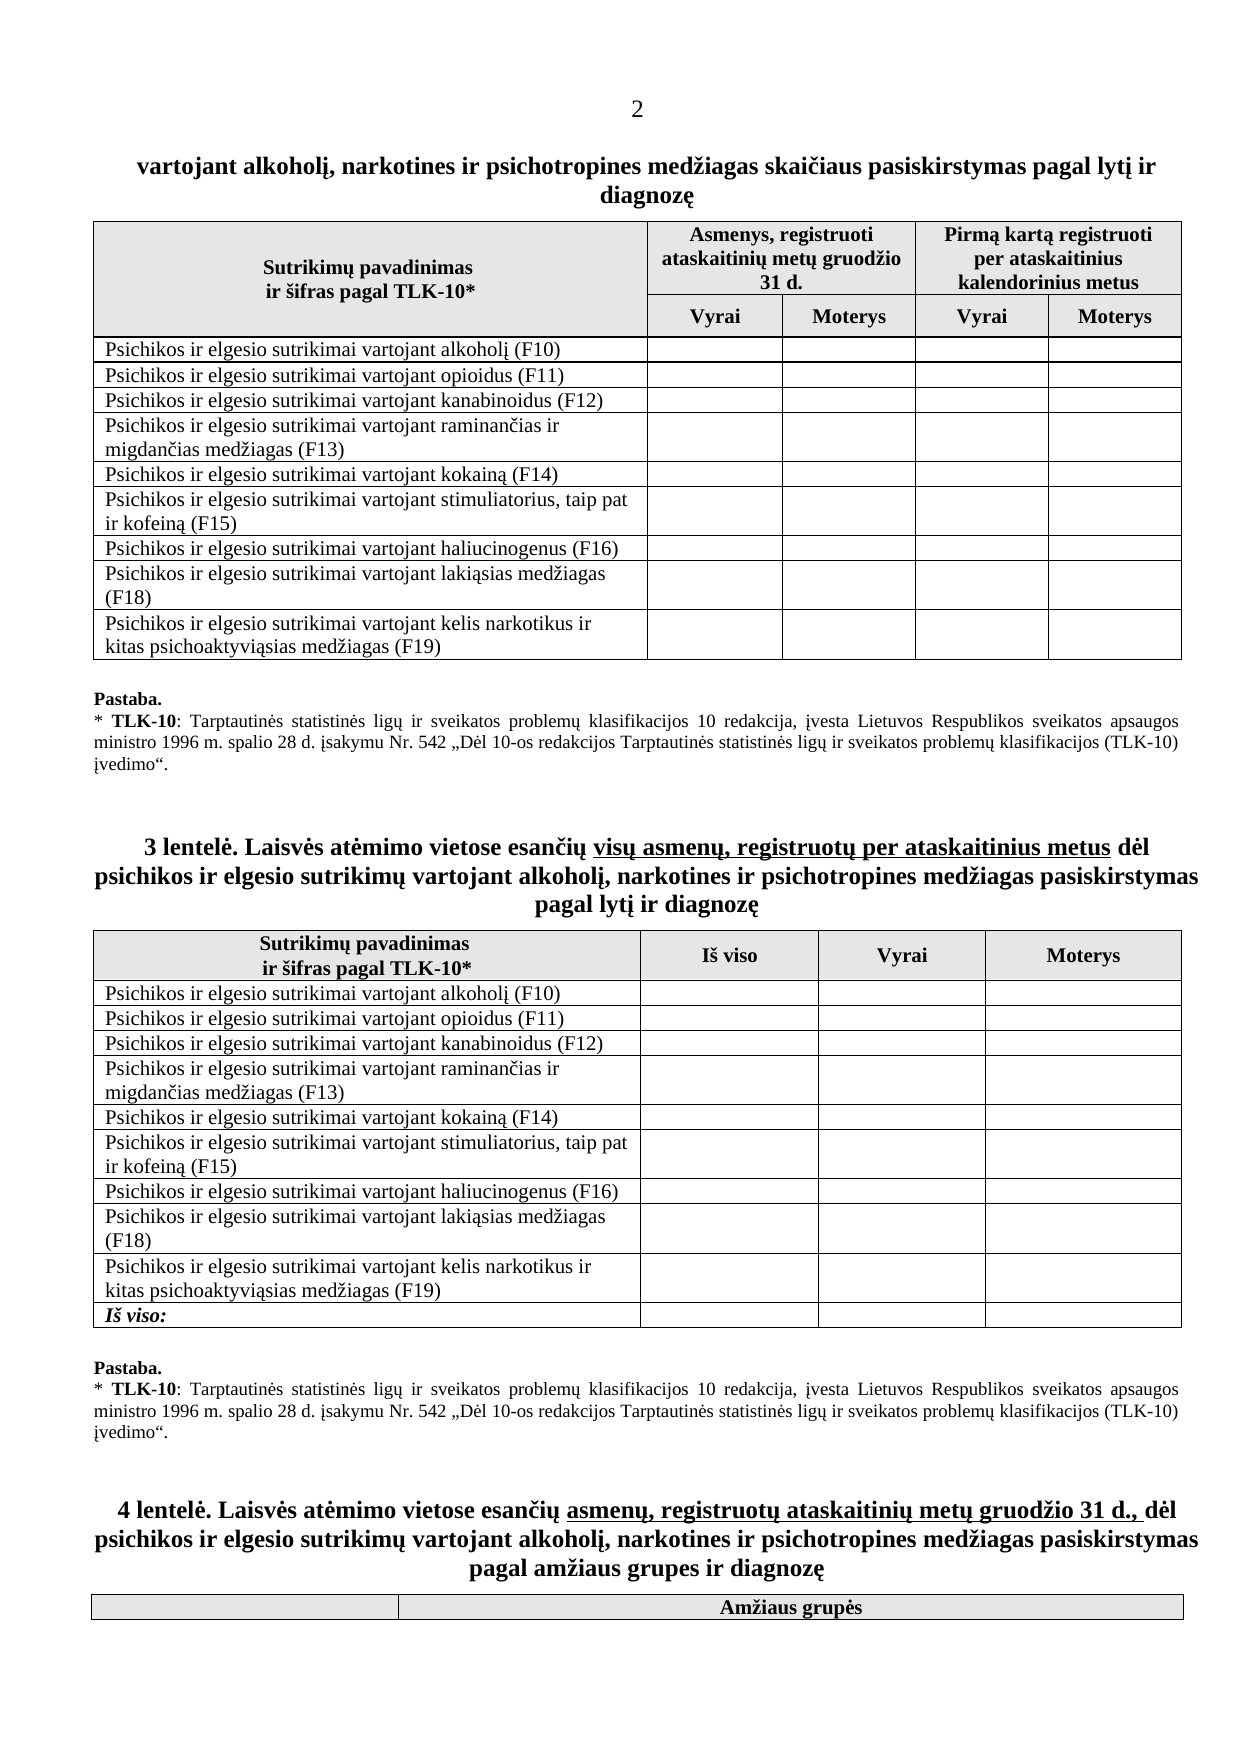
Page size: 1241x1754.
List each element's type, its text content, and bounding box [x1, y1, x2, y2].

table_cell [986, 1031, 1181, 1055]
table_cell [819, 1006, 985, 1030]
table_cell Psichikos ir elgesio sutrikimai vartojant kelis narkotikus ir kitas psichoaktyviąsias medžiagas (F19) [94, 1254, 640, 1302]
table_cell Psichikos ir elgesio sutrikimai vartojant raminančias ir migdančias medžiagas (F13) [94, 1056, 640, 1104]
table_cell [986, 1254, 1181, 1302]
table_cell Psichikos ir elgesio sutrikimai vartojant alkoholį (F10) [94, 981, 640, 1004]
table_cell Moterys [783, 295, 915, 336]
table_cell [916, 536, 1048, 560]
table_cell [1049, 413, 1181, 461]
table_cell [641, 1105, 818, 1129]
table_cell Psichikos ir elgesio sutrikimai vartojant kanabinoidus (F12) [94, 1031, 640, 1055]
table_cell [641, 1254, 818, 1302]
table_cell Psichikos ir elgesio sutrikimai vartojant haliucinogenus (F16) [94, 536, 647, 560]
table_cell [783, 610, 915, 658]
table_cell [648, 536, 782, 560]
text * TLK-10: Tarptautinės statistinės ligų ir sveikatos problemų klasifikacijos 10 redakcija, įvesta Lietuvos Respublikos sveikatos apsaugos ministro 1996 m. spalio 28 d. įsakymu Nr. 542 „Dėl 10-os redakcijos Tarptautinės statistinės ligų ir sveikatos problemų klasifikacijos (TLK-10) įvedimo“. [94, 710, 1181, 774]
table_cell [916, 413, 1048, 461]
table_cell [641, 981, 818, 1004]
table_cell [819, 1303, 985, 1327]
text 3 lentelė. Laisvės atėmimo vietose esančių visų asmenų, registruotų per ataskaitinius metus dėl psichikos ir elgesio sutrikimų vartojant alkoholį, narkotines ir psichotropines medžiagas pasiskirstymas pagal lytį ir diagnozę [94, 832, 1200, 918]
table_header Asmenys, registruoti ataskaitinių metų gruodžio 31 d. [648, 222, 915, 294]
table_cell [819, 1254, 985, 1302]
table_header Sutrikimų pavadinimas ir šifras pagal TLK-10* [94, 222, 647, 336]
table_cell Psichikos ir elgesio sutrikimai vartojant opioidus (F11) [94, 1006, 640, 1030]
table_cell [783, 413, 915, 461]
text 4 lentelė. Laisvės atėmimo vietose esančių asmenų, registruotų ataskaitinių metų gruodžio 31 d., dėl psichikos ir elgesio sutrikimų vartojant alkoholį, narkotines ir psichotropines medžiagas pasiskirstymas pagal amžiaus grupes ir diagnozę [94, 1496, 1200, 1582]
table_cell [648, 388, 782, 412]
table_cell Vyrai [916, 295, 1048, 336]
table_cell [783, 363, 915, 387]
table_cell Psichikos ir elgesio sutrikimai vartojant opioidus (F11) [94, 363, 647, 387]
table_cell [783, 462, 915, 486]
table_cell [641, 1056, 818, 1104]
table_cell [783, 388, 915, 412]
text Pastaba. [94, 688, 1181, 710]
table_cell [916, 610, 1048, 658]
table_cell [1049, 462, 1181, 486]
table_cell [783, 338, 915, 361]
table_cell [986, 1056, 1181, 1104]
table_cell Moterys [1049, 295, 1181, 336]
table_cell Psichikos ir elgesio sutrikimai vartojant lakiąsias medžiagas (F18) [94, 561, 647, 609]
table_cell [648, 413, 782, 461]
table_cell Psichikos ir elgesio sutrikimai vartojant raminančias ir migdančias medžiagas (F13) [94, 413, 647, 461]
table_cell [648, 338, 782, 361]
table_cell Psichikos ir elgesio sutrikimai vartojant lakiąsias medžiagas (F18) [94, 1204, 640, 1252]
table_cell Psichikos ir elgesio sutrikimai vartojant kanabinoidus (F12) [94, 388, 647, 412]
table_cell Psichikos ir elgesio sutrikimai vartojant kelis narkotikus ir kitas psichoaktyviąsias medžiagas (F19) [94, 610, 647, 658]
table_cell [986, 1204, 1181, 1252]
table_cell [916, 462, 1048, 486]
text vartojant alkoholį, narkotines ir psichotropines medžiagas skaičiaus pasiskirstymas pagal lytį ir diagnozę [94, 151, 1200, 209]
table_cell [641, 1031, 818, 1055]
table_cell [1049, 388, 1181, 412]
table_cell Psichikos ir elgesio sutrikimai vartojant stimuliatorius, taip pat ir kofeiną (F15) [94, 487, 647, 535]
table_cell [1049, 487, 1181, 535]
table_cell [641, 1204, 818, 1252]
table_cell [648, 561, 782, 609]
table_cell [641, 1130, 818, 1178]
text * TLK-10: Tarptautinės statistinės ligų ir sveikatos problemų klasifikacijos 10 redakcija, įvesta Lietuvos Respublikos sveikatos apsaugos ministro 1996 m. spalio 28 d. įsakymu Nr. 542 „Dėl 10-os redakcijos Tarptautinės statistinės ligų ir sveikatos problemų klasifikacijos (TLK-10) įvedimo“. [94, 1378, 1181, 1443]
table_cell [819, 981, 985, 1004]
table_cell [819, 1031, 985, 1055]
table_cell [783, 561, 915, 609]
table_header Sutrikimų pavadinimas ir šifras pagal TLK-10* [94, 931, 640, 979]
table_cell [1049, 363, 1181, 387]
table_cell [648, 610, 782, 658]
table_cell [641, 1303, 818, 1327]
table_header Vyrai [819, 931, 985, 979]
table_header Amžiaus grupės [399, 1595, 1183, 1619]
table_cell [986, 1179, 1181, 1203]
table_cell [986, 1105, 1181, 1129]
table_cell [916, 561, 1048, 609]
table_cell Psichikos ir elgesio sutrikimai vartojant kokainą (F14) [94, 1105, 640, 1129]
table_header Iš viso [641, 931, 818, 979]
table_cell [916, 338, 1048, 361]
table_cell Psichikos ir elgesio sutrikimai vartojant alkoholį (F10) [94, 338, 647, 361]
table_cell [783, 536, 915, 560]
table_cell [916, 487, 1048, 535]
table_cell [648, 363, 782, 387]
table_header [92, 1595, 398, 1619]
table_header Moterys [986, 931, 1181, 979]
table_cell [986, 981, 1181, 1004]
table_cell [986, 1303, 1181, 1327]
table_cell [819, 1179, 985, 1203]
table_cell [648, 462, 782, 486]
table_cell [641, 1179, 818, 1203]
table_cell Psichikos ir elgesio sutrikimai vartojant stimuliatorius, taip pat ir kofeiną (F15) [94, 1130, 640, 1178]
table_cell Vyrai [648, 295, 782, 336]
table_cell [1049, 338, 1181, 361]
table_cell [986, 1006, 1181, 1030]
table_cell [916, 363, 1048, 387]
table_cell [783, 487, 915, 535]
table_cell [1049, 561, 1181, 609]
text Pastaba. [94, 1357, 1181, 1378]
table_header Pirmą kartą registruoti per ataskaitinius kalendorinius metus [916, 222, 1181, 294]
table_cell [1049, 536, 1181, 560]
table_cell [641, 1006, 818, 1030]
table_cell Psichikos ir elgesio sutrikimai vartojant kokainą (F14) [94, 462, 647, 486]
table_cell [819, 1130, 985, 1178]
table_cell [648, 487, 782, 535]
table_cell Psichikos ir elgesio sutrikimai vartojant haliucinogenus (F16) [94, 1179, 640, 1203]
table_cell [1049, 610, 1181, 658]
table_cell [916, 388, 1048, 412]
table_cell [986, 1130, 1181, 1178]
table_cell [819, 1056, 985, 1104]
table_cell [819, 1204, 985, 1252]
table_cell [819, 1105, 985, 1129]
table_cell Iš viso: [94, 1303, 640, 1327]
